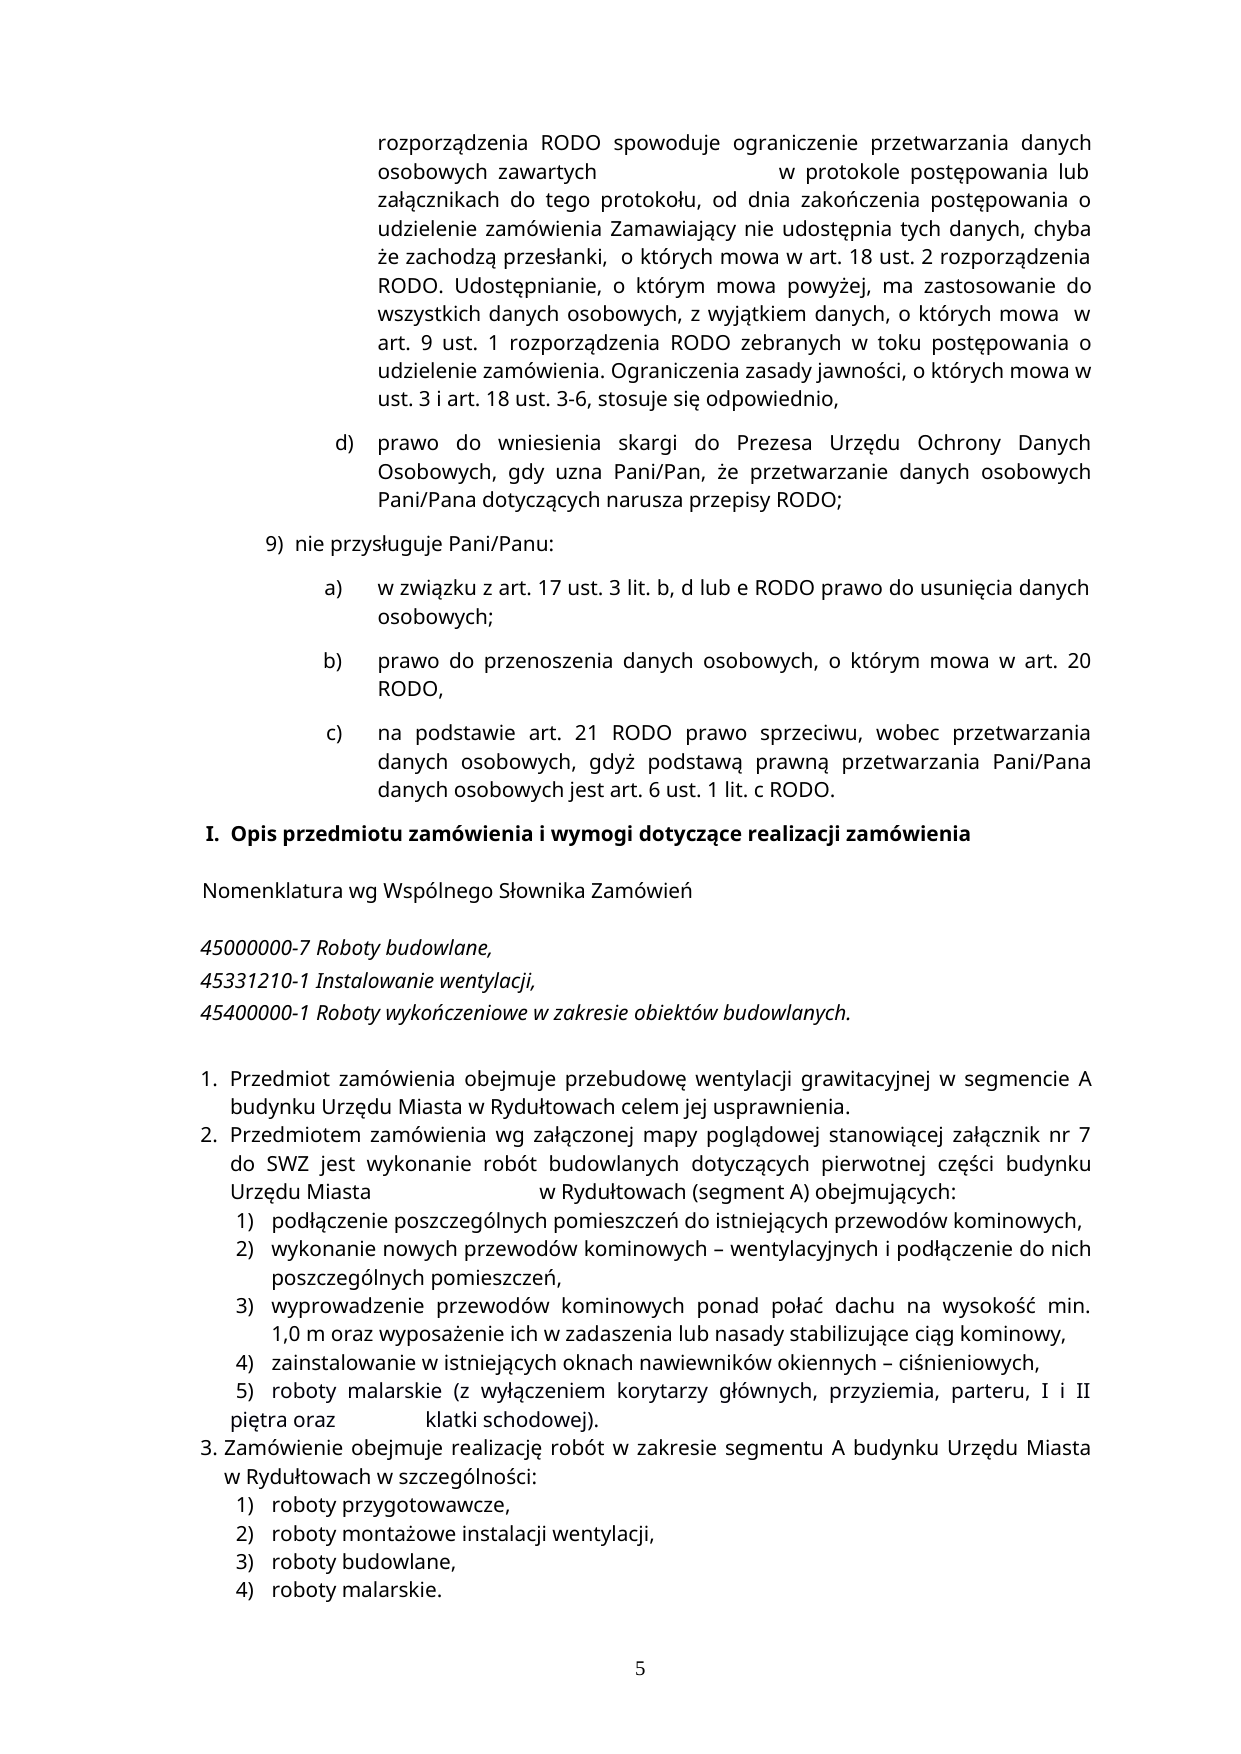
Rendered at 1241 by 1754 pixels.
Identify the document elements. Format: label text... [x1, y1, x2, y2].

list zainstalowanie w istniejących oknach nawiewników okiennych – ciśnieniowych, [230, 1348, 1092, 1376]
list Przedmiot zamówienia obejmuje przebudowę wentylacji grawitacyjnej w segmencie A budynku Urzędu Miasta w Rydułtowach celem jej usprawnienia. [200, 1064, 1092, 1121]
list Zamówienie obejmuje realizację robót w zakresie segmentu A budynku Urzędu Miasta w Rydułtowach w szczególności: [200, 1433, 1092, 1490]
list wyprowadzenie przewodów kominowych ponad połać dachu na wysokość min. 1,0 m oraz wyposażenie ich w zadaszenia lub nasady stabilizujące ciąg kominowy, [236, 1291, 1092, 1348]
list na podstawie art. 21 RODO prawo sprzeciwu, wobec przetwarzania danych osobowych, gdyż podstawą prawną przetwarzania Pani/Pana danych osobowych jest art. 6 ust. 1 lit. c RODO. [342, 718, 1092, 804]
list podłączenie poszczególnych pomieszczeń do istniejących przewodów kominowych, [230, 1206, 1092, 1234]
list prawo do wniesienia skargi do Prezesa Urzędu Ochrony Danych Osobowych, gdy uzna Pani/Pan, że przetwarzanie danych osobowych Pani/Pana dotyczących narusza przepisy RODO; [354, 428, 1092, 514]
list prawo do przenoszenia danych osobowych, o którym mowa w art. 20 RODO, [342, 646, 1092, 703]
text 45331210-1 Instalowanie wentylacji, [200, 966, 1092, 994]
text 45400000-1 Roboty wykończeniowe w zakresie obiektów budowlanych. [200, 998, 1092, 1027]
list rozporządzenia RODO spowoduje ograniczenie przetwarzania danych osobowych zawartych w protokole postępowania lub załącznikach do tego protokołu, od dnia zakończenia postępowania o udzielenie zamówienia Zamawiający nie udostępnia tych danych, chyba że zachodzą przesłanki, o których mowa w art. 18 ust. 2 rozporządzenia RODO. Udostępnianie, o którym mowa powyżej, ma zastosowanie do wszystkich danych osobowych, z wyjątkiem danych, o których mowa w art. 9 ust. 1 rozporządzenia RODO zebranych w toku postępowania o udzielenie zamówienia. Ograniczenia zasady jawności, o których mowa w ust. 3 i art. 18 ust. 3-6, stosuje się odpowiednio, [354, 128, 1092, 413]
list roboty przygotowawcze, [224, 1490, 1092, 1519]
text 45000000-7 Roboty budowlane, [200, 933, 1092, 962]
list roboty budowlane, [224, 1547, 1092, 1576]
list roboty montażowe instalacji wentylacji, [224, 1519, 1092, 1547]
list Przedmiotem zamówienia wg załączonej mapy poglądowej stanowiącej załącznik nr 7 do SWZ jest wykonanie robót budowlanych dotyczących pierwotnej części budynku Urzędu Miasta w Rydułtowach (segment A) obejmujących: [200, 1121, 1092, 1206]
list roboty malarskie (z wyłączeniem korytarzy głównych, przyziemia, parteru, I i II piętra oraz klatki schodowej). [230, 1376, 1092, 1433]
list roboty malarskie. [224, 1576, 1092, 1604]
list w związku z art. 17 ust. 3 lit. b, d lub e RODO prawo do usunięcia danych osobowych; [342, 573, 1092, 630]
list nie przysługuje Pani/Panu: [265, 529, 1092, 558]
text Nomenklatura wg Wspólnego Słownika Zamówień [202, 876, 1092, 905]
subtitle I. Opis przedmiotu zamówienia i wymogi dotyczące realizacji zamówienia [200, 819, 1092, 848]
list wykonanie nowych przewodów kominowych – wentylacyjnych i podłączenie do nich poszczególnych pomieszczeń, [236, 1234, 1092, 1291]
